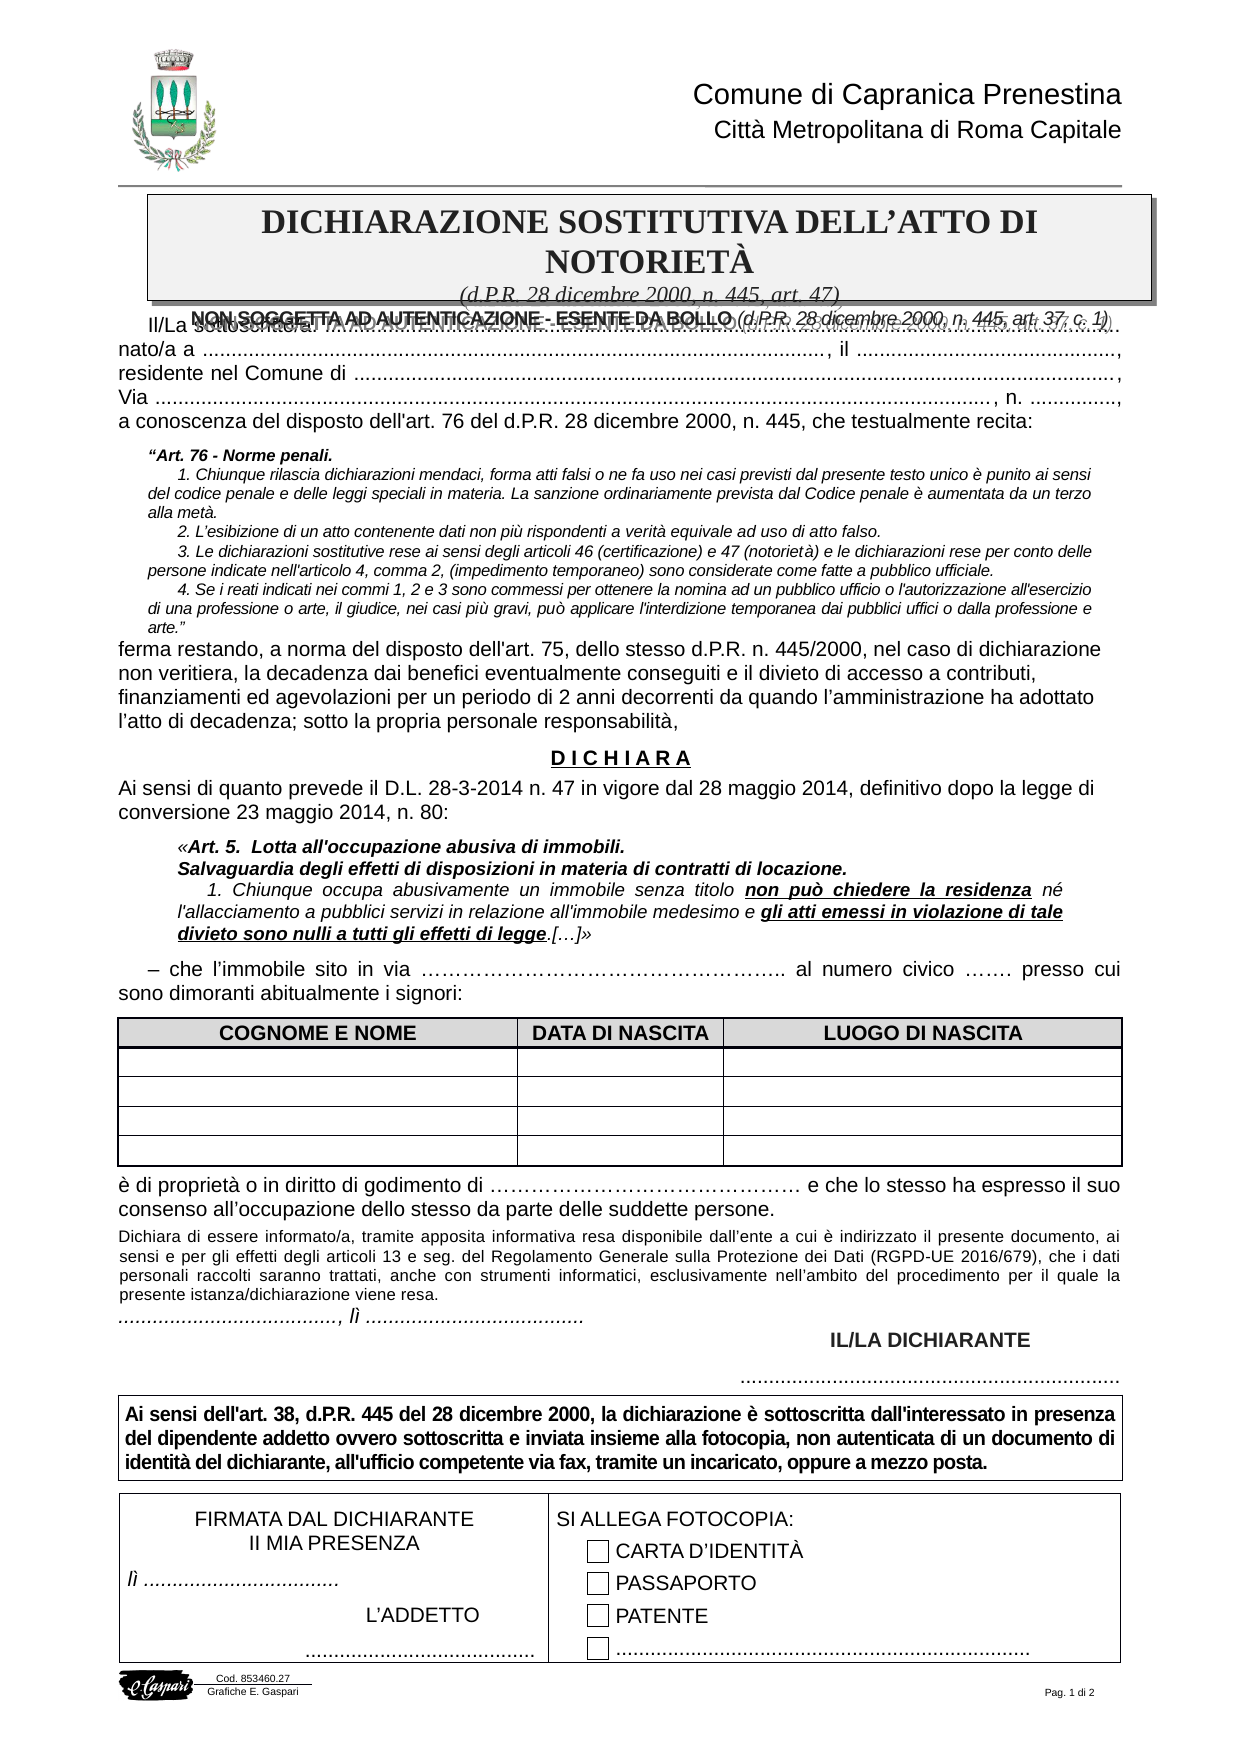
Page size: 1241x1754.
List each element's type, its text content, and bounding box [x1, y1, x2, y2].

table_cell [518, 1107, 723, 1135]
text 1. Chiunque rilascia dichiarazioni mendaci, forma atti falsi o ne fa uso nei casi previsti dal presente testo unico è punito ai sensi del codice penale e delle leggi speciali in materia. La sanzione ordinariamente prevista dal Codice penale è aumentata da un terzo alla metà. [148, 465, 1093, 522]
text Città Metropolitana di Roma Capitale [224, 115, 1122, 144]
text – che l’immobile sito in via …………………………………………….. al numero civico ……. presso cui sono dimoranti abitualmente i signori: [118, 956, 1122, 1004]
text D I C H I A R A [119, 746, 1122, 769]
text Salvaguardia degli effetti di disposizioni in materia di contratti di locazione. [177, 858, 1063, 879]
list 1. Chiunque occupa abusivamente un immobile senza titolo non può chiedere la residenza né l'allacciamento a pubblici servizi in relazione all'immobile medesimo e gli atti emessi in violazione di tale divieto sono nulli a tutti gli effetti di legge.[…]» [177, 879, 1063, 944]
text «Art. 5. Lotta all'occupazione abusiva di immobili. [177, 836, 1063, 858]
text ......................................, lì ...................................... [118, 1304, 1122, 1328]
table_cell [518, 1136, 723, 1165]
text è di proprietà o in diritto di godimento di ……………………………………… e che lo stesso ha espresso il suo consenso all’occupazione dello stesso da parte delle suddette persone. [118, 1173, 1122, 1221]
table_cell [518, 1049, 723, 1076]
table_cell [724, 1107, 1121, 1135]
table_cell [119, 1049, 517, 1076]
table_header COGNOME E NOME [119, 1019, 517, 1046]
text ferma restando, a norma del disposto dell'art. 75, dello stesso d.P.R. n. 445/2000, nel caso di dichiarazione non veritiera, la decadenza dai benefici eventualmente conseguiti e il divieto di accesso a contributi, finanziamenti ed agevolazioni per un periodo di 2 anni decorrenti da quando l’amministrazione ha adottato l’atto di decadenza; sotto la propria personale responsabilità, [118, 637, 1122, 733]
picture [122, 46, 224, 178]
text Dichiara di essere informato/a, tramite apposita informativa resa disponibile dall’ente a cui è indirizzato il presente documento, ai sensi e per gli effetti degli articoli 13 e seg. del Regolamento Generale sulla Protezione dei Dati (RGPD-UE 2016/679), che i dati personali raccolti saranno trattati, anche con strumenti informatici, esclusivamente nell’ambito del procedimento per il quale la presente istanza/dichiarazione viene resa. [118, 1227, 1122, 1304]
table_header LUOGO DI NASCITA [724, 1019, 1121, 1046]
table_cell [724, 1049, 1121, 1076]
table_header DATA DI NASCITA [518, 1019, 723, 1046]
text IL/LA DICHIARANTE [738, 1328, 1122, 1352]
picture [118, 1669, 194, 1701]
table_cell [119, 1136, 517, 1165]
text Comune di Capranica Prenestina [224, 77, 1122, 110]
text Ai sensi di quanto prevede il D.L. 28-3-2014 n. 47 in vigore dal 28 maggio 2014, definitivo dopo la legge di conversione 23 maggio 2014, n. 80: [118, 776, 1122, 824]
table_header Ai sensi dell'art. 38, d.P.R. 445 del 28 dicembre 2000, la dichiarazione è sottoscritta dall'interessato in presenza del dipendente addetto ovvero sottoscritta e inviata insieme alla fotocopia, non autenticata di un documento di identità del dichiarante, all'ufficio competente via fax, tramite un incaricato, oppure a mezzo posta. [119, 1396, 1122, 1480]
table_cell [119, 1077, 517, 1106]
text Il/La sottoscritto/a. .......................................................................................................................................... nato/a a ............................................................................................................, il ............................................., residente nel Comune di ...................................................................................................................................., Via ................................................................................................................................................., n. ..............., a conoscenza del disposto dell'art. 76 del d.P.R. 28 dicembre 2000, n. 445, che testualmente recita: [118, 313, 1122, 433]
table_cell [724, 1136, 1121, 1165]
table_cell [518, 1077, 723, 1106]
table_cell [119, 1107, 517, 1135]
text “Art. 76 - Norme penali. [148, 446, 1093, 465]
text 4. Se i reati indicati nei commi 1, 2 e 3 sono commessi per ottenere la nomina ad un pubblico ufficio o l'autorizzazione all'esercizio di una professione o arte, il giudice, nei casi più gravi, può applicare l'interdizione temporanea dai pubblici uffici o dalla professione e arte.” [148, 580, 1093, 637]
text 3. Le dichiarazioni sostitutive rese ai sensi degli articoli 46 (certificazione) e 47 (notorietà) e le dichiarazioni rese per conto delle persone indicate nell'articolo 4, comma 2, (impedimento temporaneo) sono considerate come fatte a pubblico ufficiale. [148, 541, 1093, 580]
text .................................................................. [738, 1364, 1122, 1388]
table_header FIRMATA DAL DICHIARANTE II MIA PRESENZA lì .................................. L’ADDETTO ........................................ [120, 1494, 548, 1662]
table_header SI ALLEGA FOTOCOPIA: CARTA D’IDENTITÀ PASSAPORTO PATENTE ........................................................................ [549, 1494, 1120, 1662]
text 2. L’esibizione di un atto contenente dati non più rispondenti a verità equivale ad uso di atto falso. [148, 522, 1093, 541]
table_cell [724, 1077, 1121, 1106]
